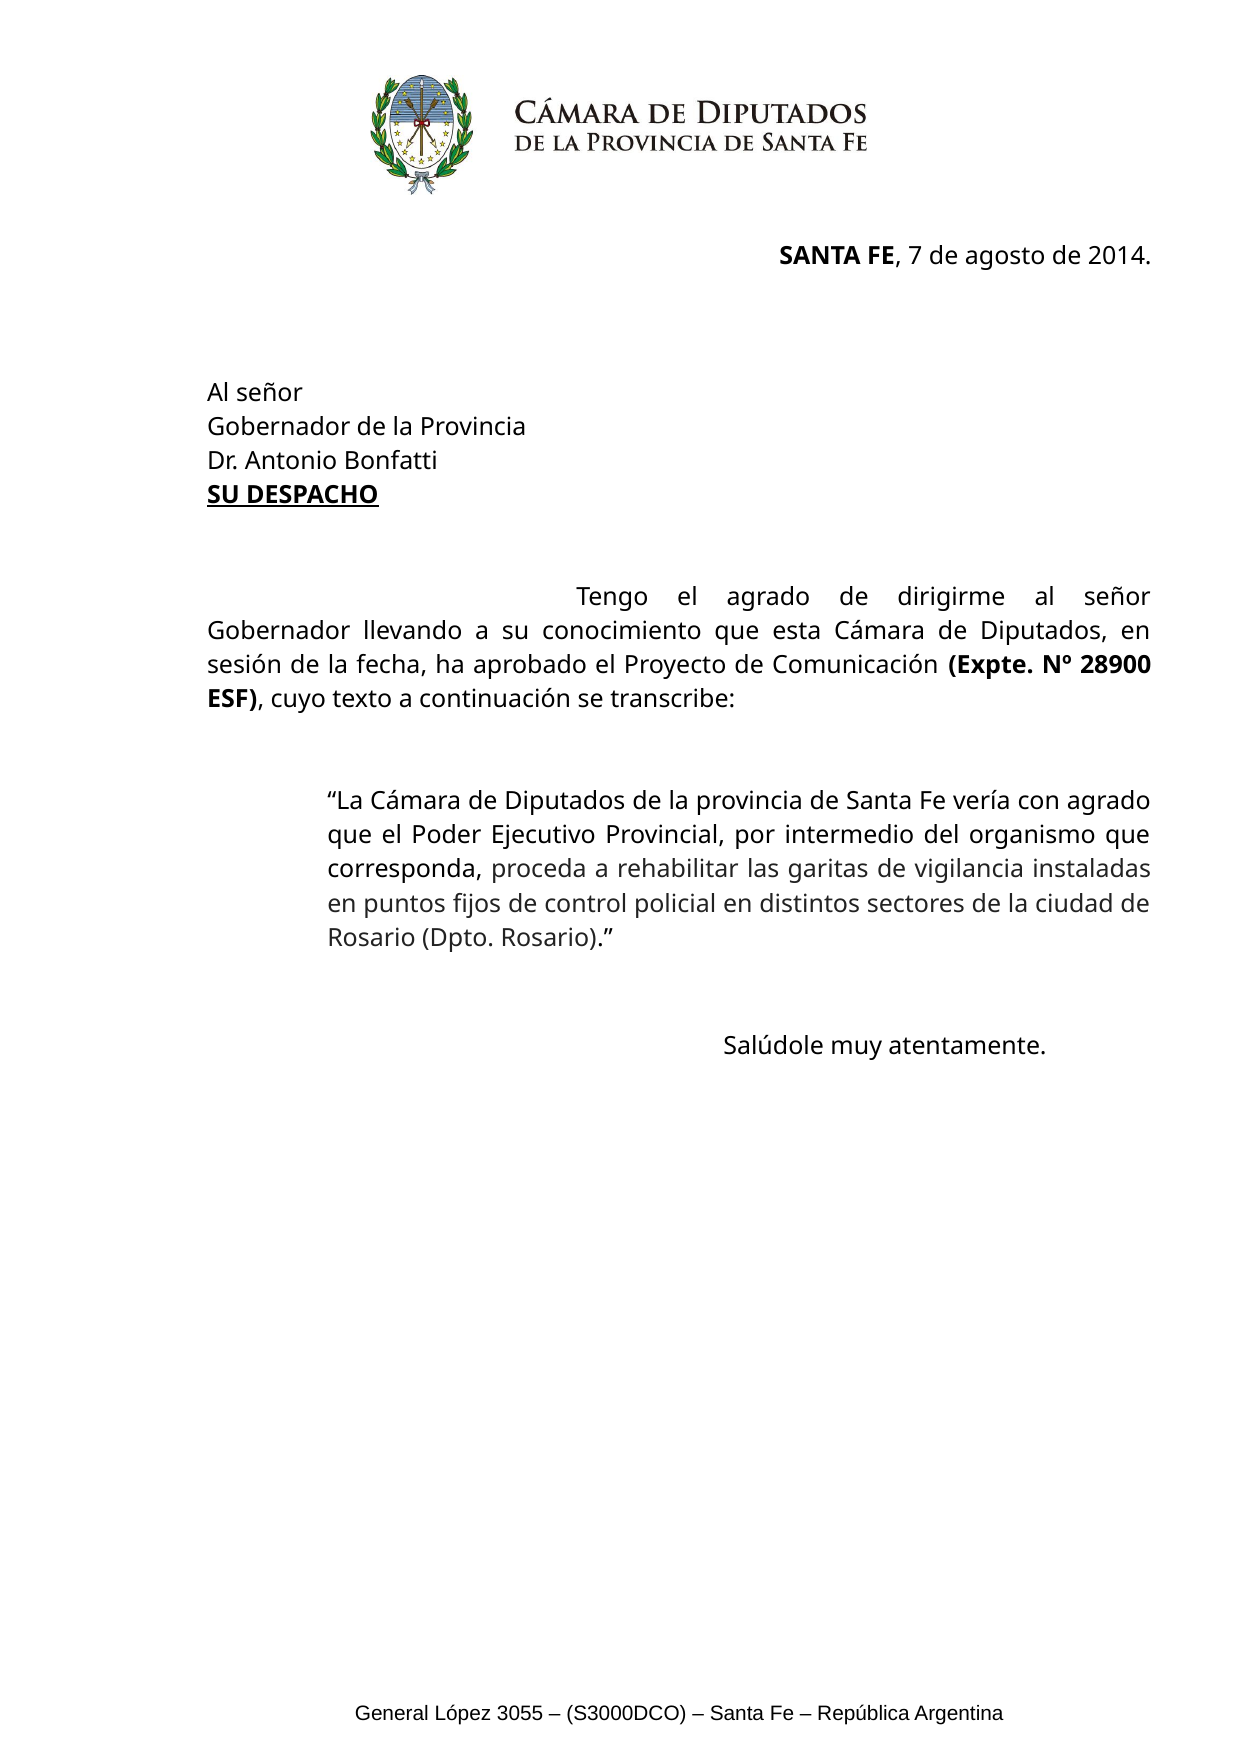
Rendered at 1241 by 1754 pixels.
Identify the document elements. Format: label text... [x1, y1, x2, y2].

picture [370, 75, 867, 199]
text SANTA FE, 7 de agosto de 2014. [207, 238, 1152, 272]
text Dr. Antonio Bonfatti [207, 442, 1152, 476]
text Tengo el agrado de dirigirme al señor Gobernador llevando a su conocimiento que esta Cámara de Diputados, en sesión de la fecha, ha aprobado el Proyecto de Comunicación (Expte. Nº 28900 ESF), cuyo texto a continuación se transcribe: [207, 579, 1152, 715]
text Gobernador de la Provincia [207, 408, 1152, 442]
text Al señor [207, 374, 1152, 408]
text Salúdole muy atentamente. [649, 1027, 1152, 1061]
text “La Cámara de Diputados de la provincia de Santa Fe vería con agrado que el Poder Ejecutivo Provincial, por intermedio del organismo que corresponda, proceda a rehabilitar las garitas de vigilancia instaladas en puntos fijos de control policial en distintos sectores de la ciudad de Rosario (Dpto. Rosario).” [327, 783, 1152, 953]
text SU DESPACHO [207, 476, 1152, 511]
